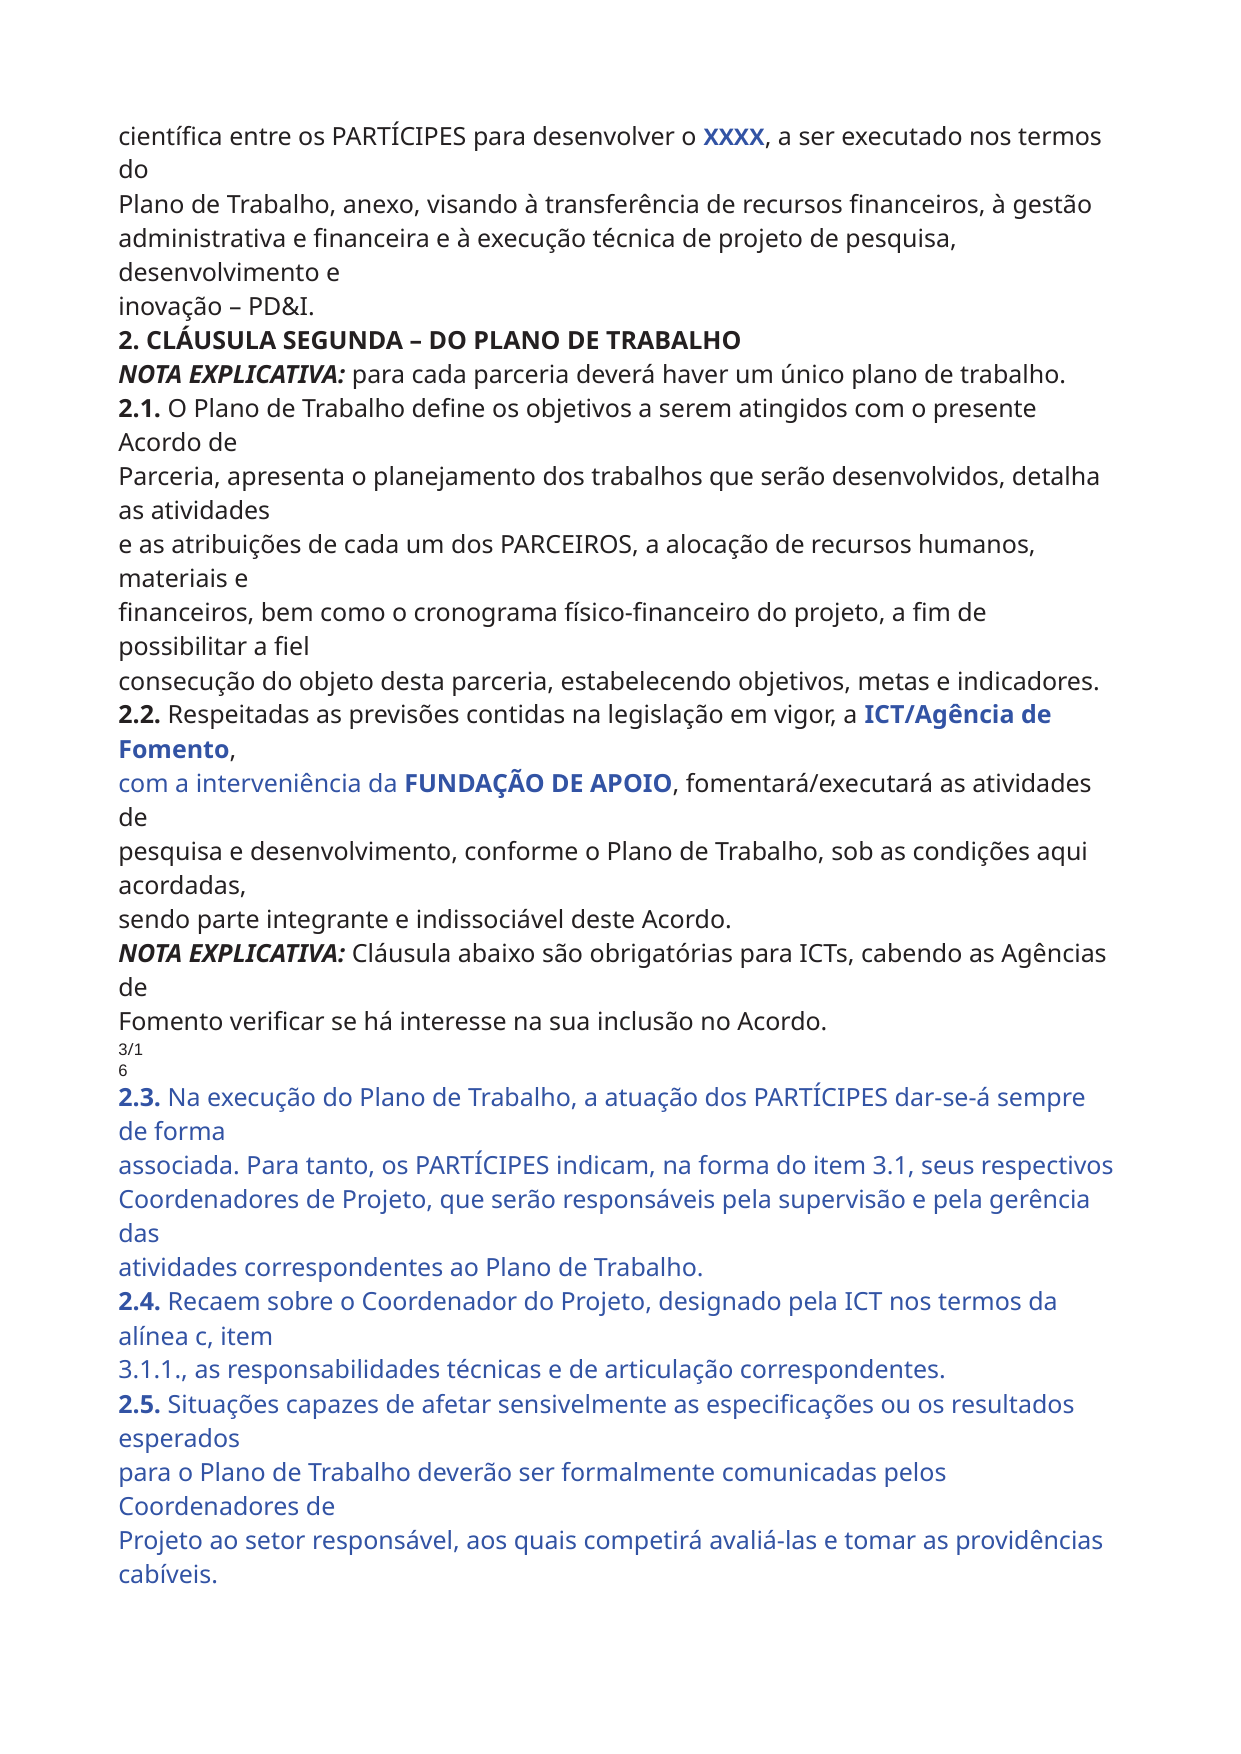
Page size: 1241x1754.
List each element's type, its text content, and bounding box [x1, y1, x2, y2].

text financeiros, bem como o cronograma físico-financeiro do projeto, a fim de possibilitar a fiel [118, 595, 1122, 663]
text administrativa e financeira e à execução técnica de projeto de pesquisa, desenvolvimento e [118, 220, 1122, 288]
text 3/1 [118, 1038, 1122, 1061]
text Projeto ao setor responsável, aos quais competirá avaliá-las e tomar as providências cabíveis. [118, 1522, 1122, 1591]
text atividades correspondentes ao Plano de Trabalho. [118, 1250, 1122, 1284]
text Plano de Trabalho, anexo, visando à transferência de recursos financeiros, à gestão [118, 186, 1122, 220]
text e as atribuições de cada um dos PARCEIROS, a alocação de recursos humanos, materiais e [118, 527, 1122, 595]
text inovação – PD&I. [118, 288, 1122, 322]
text para o Plano de Trabalho deverão ser formalmente comunicadas pelos Coordenadores de [118, 1454, 1122, 1522]
text 2.1. O Plano de Trabalho define os objetivos a serem atingidos com o presente Acordo de [118, 391, 1122, 459]
text NOTA EXPLICATIVA: para cada parceria deverá haver um único plano de trabalho. [118, 357, 1122, 391]
text 2.5. Situações capazes de afetar sensivelmente as especificações ou os resultados esperados [118, 1386, 1122, 1454]
text associada. Para tanto, os PARTÍCIPES indicam, na forma do item 3.1, seus respectivos [118, 1148, 1122, 1182]
text pesquisa e desenvolvimento, conforme o Plano de Trabalho, sob as condições aqui acordadas, [118, 833, 1122, 902]
text NOTA EXPLICATIVA: Cláusula abaixo são obrigatórias para ICTs, cabendo as Agências de [118, 936, 1122, 1004]
text 3.1.1., as responsabilidades técnicas e de articulação correspondentes. [118, 1352, 1122, 1386]
text Coordenadores de Projeto, que serão responsáveis pela supervisão e pela gerência das [118, 1182, 1122, 1250]
text científica entre os PARTÍCIPES para desenvolver o XXXX, a ser executado nos termos do [118, 118, 1122, 186]
text Parceria, apresenta o planejamento dos trabalhos que serão desenvolvidos, detalha as atividades [118, 459, 1122, 527]
text consecução do objeto desta parceria, estabelecendo objetivos, metas e indicadores. [118, 663, 1122, 697]
text 2.3. Na execução do Plano de Trabalho, a atuação dos PARTÍCIPES dar-se-á sempre de forma [118, 1080, 1122, 1148]
text Fomento verificar se há interesse na sua inclusão no Acordo. [118, 1004, 1122, 1038]
text 2.4. Recaem sobre o Coordenador do Projeto, designado pela ICT nos termos da alínea c, item [118, 1284, 1122, 1352]
text 2. CLÁUSULA SEGUNDA – DO PLANO DE TRABALHO [118, 322, 1122, 357]
text 2.2. Respeitadas as previsões contidas na legislação em vigor, a ICT/Agência de Fomento, [118, 697, 1122, 765]
text 6 [118, 1061, 1122, 1080]
text com a interveniência da FUNDAÇÃO DE APOIO, fomentará/executará as atividades de [118, 765, 1122, 833]
text sendo parte integrante e indissociável deste Acordo. [118, 902, 1122, 936]
